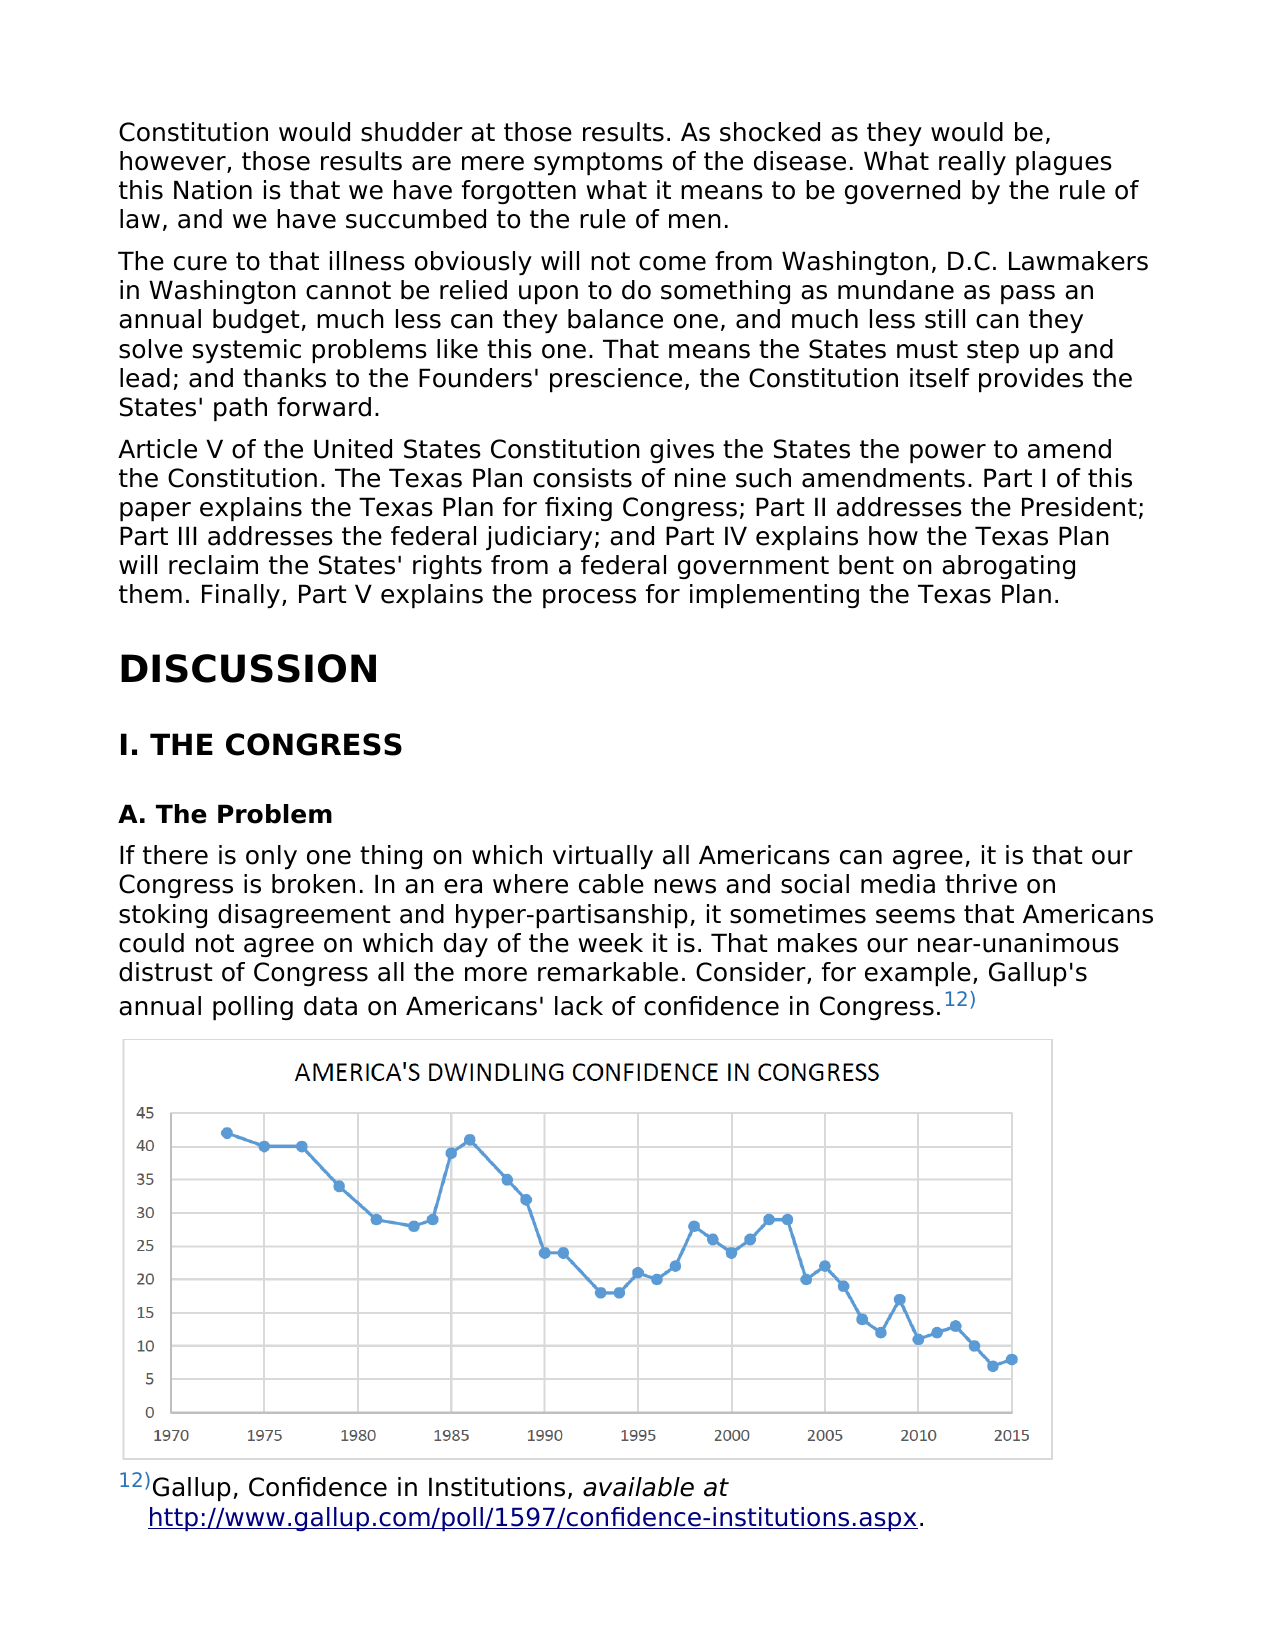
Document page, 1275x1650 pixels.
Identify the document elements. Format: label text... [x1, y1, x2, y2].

text Article V of the United States Constitution gives the States the power to amend the Constitution. The Texas Plan consists of nine such amendments. Part I of this paper explains the Texas Plan for fixing Congress; Part II addresses the President; Part III addresses the federal judiciary; and Part IV explains how the Texas Plan will reclaim the States' rights from a federal government bent on abrogating them. Finally, Part V explains the process for implementing the Texas Plan. [118, 435, 1157, 610]
subtitle A. The Problem [118, 800, 1157, 829]
text If there is only one thing on which virtually all Americans can agree, it is that our Congress is broken. In an era where cable news and social media thrive on stoking disagreement and hyper-partisanship, it sometimes seems that Americans could not agree on which day of the week it is. That makes our near-unanimous distrust of Congress all the more remarkable. Consider, for example, Gallup's annual polling data on Americans' lack of confidence in Congress. [118, 842, 1157, 1021]
text Gallup, Confidence in Institutions, available at http://www.gallup.com/poll/1597/confidence-institutions.aspx. [118, 1469, 1157, 1532]
text The cure to that illness obviously will not come from Washington, D.C. Lawmakers in Washington cannot be relied upon to do something as mundane as pass an annual budget, much less can they balance one, and much less still can they solve systemic problems like this one. That means the States must step up and lead; and thanks to the Founders' prescience, the Constitution itself provides the States' path forward. [118, 247, 1157, 422]
subtitle DISCUSSION [118, 647, 1157, 691]
picture [118, 1033, 1056, 1465]
text Constitution would shudder at those results. As shocked as they would be, however, those results are mere symptoms of the disease. What really plagues this Nation is that we have forgotten what it means to be governed by the rule of law, and we have succumbed to the rule of men. [118, 118, 1157, 235]
subtitle I. THE CONGRESS [118, 728, 1157, 762]
